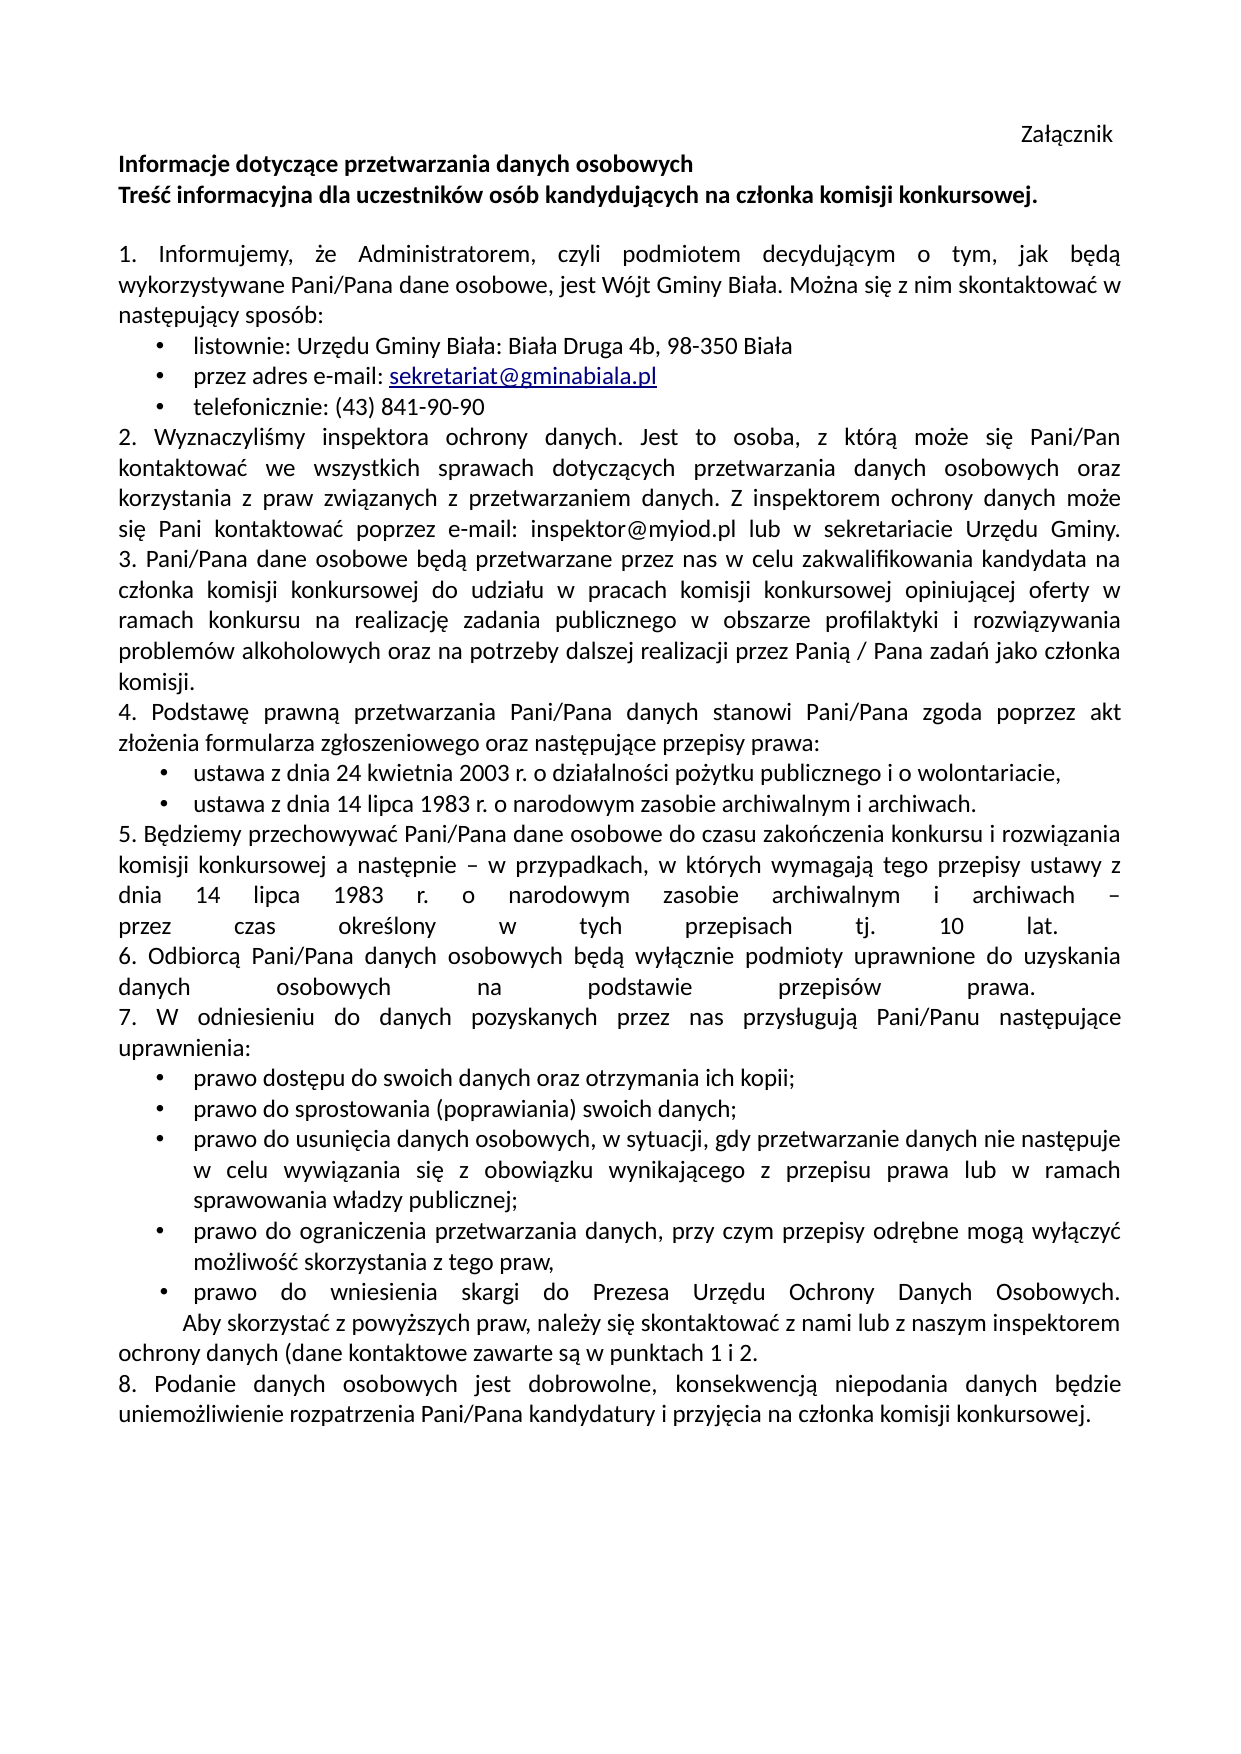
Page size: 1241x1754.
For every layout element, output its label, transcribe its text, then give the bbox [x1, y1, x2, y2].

list telefonicznie: (43) 841-90-90 [156, 391, 1122, 422]
text 1. Informujemy, że Administratorem, czyli podmiotem decydującym o tym, jak będą wykorzystywane Pani/Pana dane osobowe, jest Wójt Gminy Biała. Można się z nim skontaktować w następujący sposób: [118, 238, 1122, 330]
text 2. Wyznaczyliśmy inspektora ochrony danych. Jest to osoba, z którą może się Pani/Pan kontaktować we wszystkich sprawach dotyczących przetwarzania danych osobowych oraz korzystania z praw związanych z przetwarzaniem danych. Z inspektorem ochrony danych może się Pani kontaktować poprzez e-mail: inspektor@myiod.pl lub w sekretariacie Urzędu Gminy. 3. Pani/Pana dane osobowe będą przetwarzane przez nas w celu zakwalifikowania kandydata na członka komisji konkursowej do udziału w pracach komisji konkursowej opiniującej oferty w ramach konkursu na realizację zadania publicznego w obszarze profilaktyki i rozwiązywania problemów alkoholowych oraz na potrzeby dalszej realizacji przez Panią / Pana zadań jako członka komisji. 4. Podstawę prawną przetwarzania Pani/Pana danych stanowi Pani/Pana zgoda poprzez akt złożenia formularza zgłoszeniowego oraz następujące przepisy prawa: [118, 422, 1122, 757]
text Załącznik [118, 118, 1122, 149]
list listownie: Urzędu Gminy Biała: Biała Druga 4b, 98-350 Biała [156, 330, 1122, 361]
list ustawa z dnia 24 kwietnia 2003 r. o działalności pożytku publicznego i o wolontariacie, [159, 757, 1122, 788]
list przez adres e-mail: sekretariat@gminabiala.pl [156, 361, 1122, 391]
list 5. Będziemy przechowywać Pani/Pana dane osobowe do czasu zakończenia konkursu i rozwiązania komisji konkursowej a następnie – w przypadkach, w których wymagają tego przepisy ustawy z dnia 14 lipca 1983 r. o narodowym zasobie archiwalnym i archiwach – przez czas określony w tych przepisach tj. 10 lat. 6. Odbiorcą Pani/Pana danych osobowych będą wyłącznie podmioty uprawnione do uzyskania danych osobowych na podstawie przepisów prawa. 7. W odniesieniu do danych pozyskanych przez nas przysługują Pani/Panu następujące uprawnienia: [118, 818, 1122, 1062]
text Informacje dotyczące przetwarzania danych osobowych Treść informacyjna dla uczestników osób kandydujących na członka komisji konkursowej. [118, 149, 1122, 238]
list prawo dostępu do swoich danych oraz otrzymania ich kopii; [156, 1062, 1122, 1093]
list prawo do wniesienia skargi do Prezesa Urzędu Ochrony Danych Osobowych. Aby skorzystać z powyższych praw, należy się skontaktować z nami lub z naszym inspektorem ochrony danych (dane kontaktowe zawarte są w punktach 1 i 2. [118, 1276, 1122, 1368]
list prawo do usunięcia danych osobowych, w sytuacji, gdy przetwarzanie danych nie następuje w celu wywiązania się z obowiązku wynikającego z przepisu prawa lub w ramach sprawowania władzy publicznej; [156, 1123, 1122, 1215]
list prawo do ograniczenia przetwarzania danych, przy czym przepisy odrębne mogą wyłączyć możliwość skorzystania z tego praw, [156, 1215, 1122, 1276]
list ustawa z dnia 14 lipca 1983 r. o narodowym zasobie archiwalnym i archiwach. [159, 788, 1122, 818]
list prawo do sprostowania (poprawiania) swoich danych; [156, 1093, 1122, 1123]
text 8. Podanie danych osobowych jest dobrowolne, konsekwencją niepodania danych będzie uniemożliwienie rozpatrzenia Pani/Pana kandydatury i przyjęcia na członka komisji konkursowej. [118, 1368, 1122, 1429]
